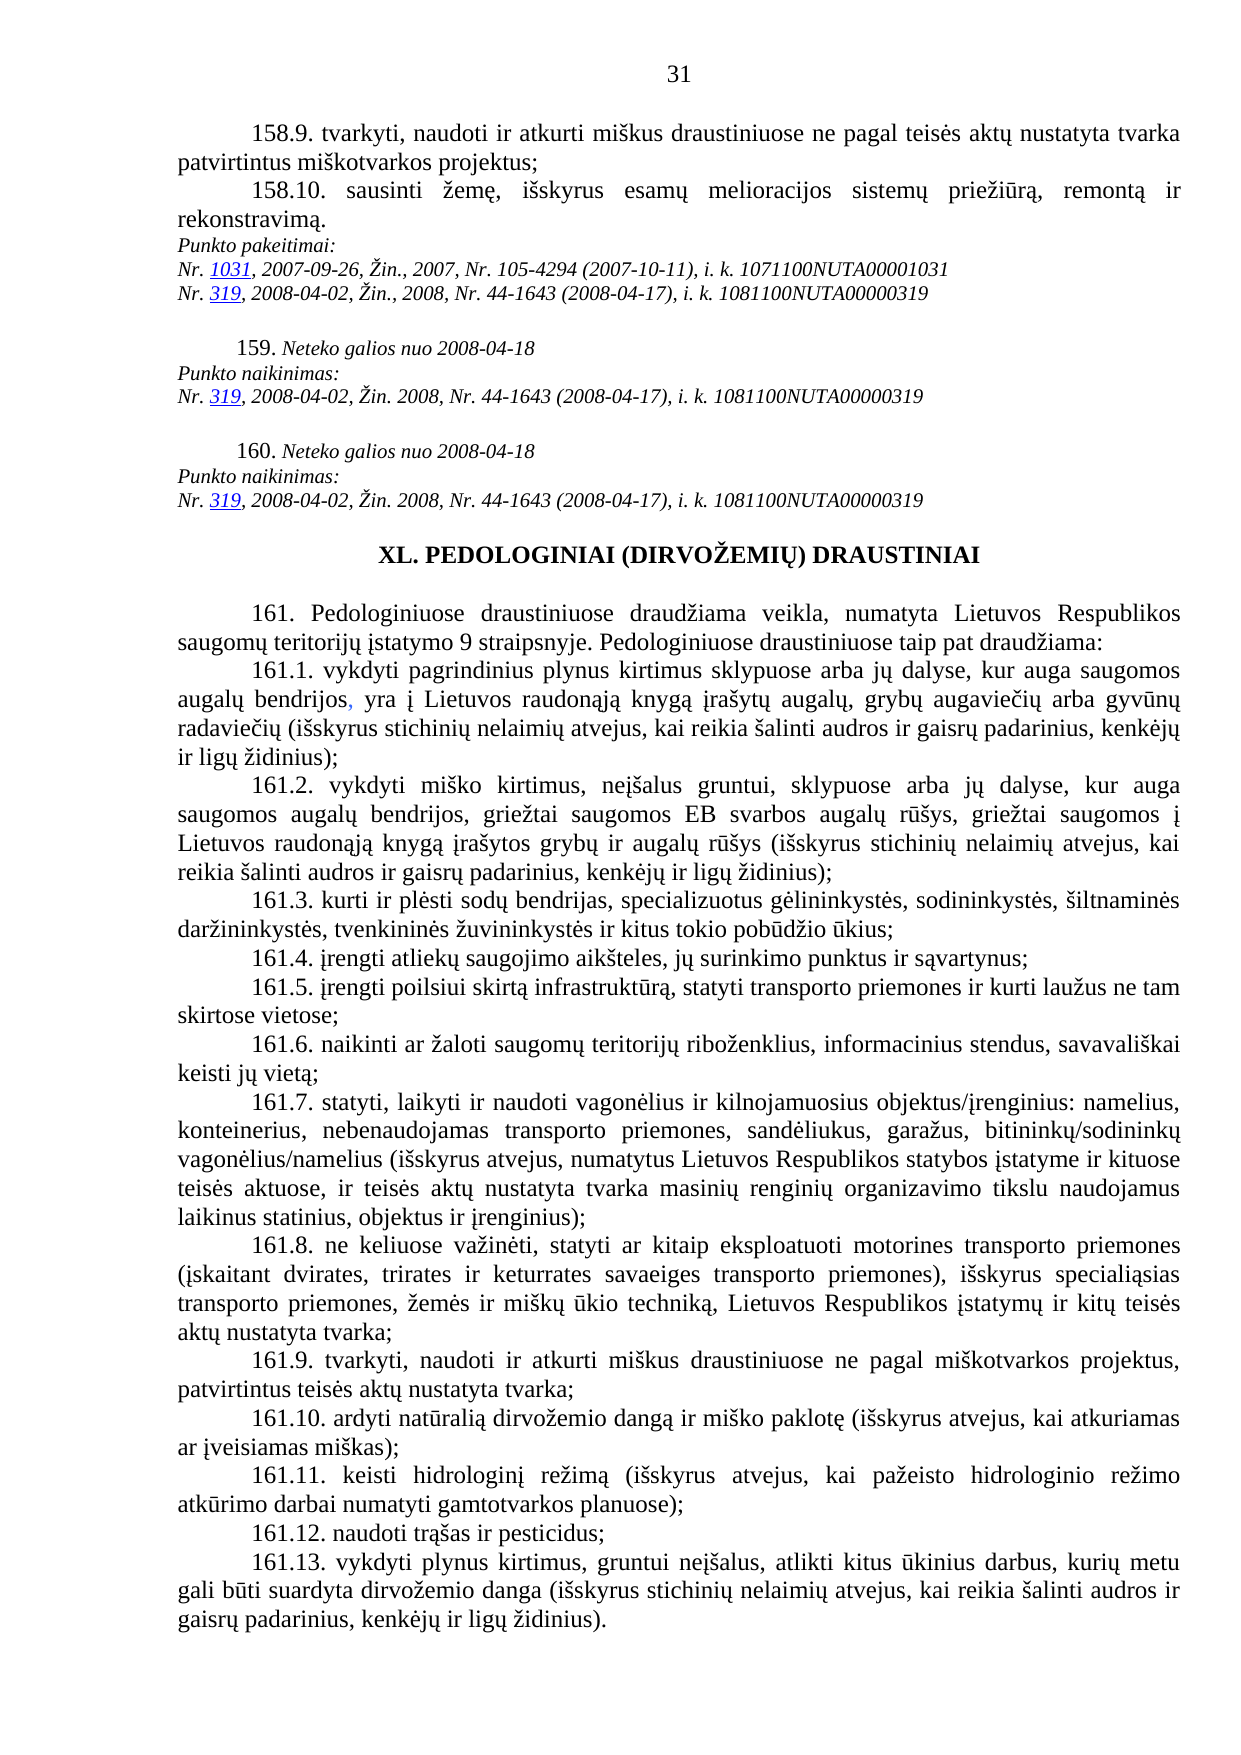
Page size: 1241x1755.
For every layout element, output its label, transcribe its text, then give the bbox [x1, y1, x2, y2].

text Nr. 319, 2008-04-02, Žin. 2008, Nr. 44-1643 (2008-04-17), i. k. 1081100NUTA00000319 [177, 488, 1181, 512]
text 161.13. vykdyti plynus kirtimus, gruntui neįšalus, atlikti kitus ūkinius darbus, kurių metu gali būti suardyta dirvožemio danga (išskyrus stichinių nelaimių atvejus, kai reikia šalinti audros ir gaisrų padarinius, kenkėjų ir ligų židinius). [177, 1547, 1181, 1633]
text Nr. 1031, 2007-09-26, Žin., 2007, Nr. 105-4294 (2007-10-11), i. k. 1071100NUTA00001031 [177, 257, 1181, 281]
text 161.5. įrengti poilsiui skirtą infrastruktūrą, statyti transporto priemones ir kurti laužus ne tam skirtose vietose; [177, 972, 1181, 1029]
text 161.1. vykdyti pagrindinius plynus kirtimus sklypuose arba jų dalyse, kur auga saugomos augalų bendrijos, yra į Lietuvos raudonąją knygą įrašytų augalų, grybų augaviečių arba gyvūnų radaviečių (išskyrus stichinių nelaimių atvejus, kai reikia šalinti audros ir gaisrų padarinius, kenkėjų ir ligų židinius); [177, 656, 1181, 771]
text 158.9. tvarkyti, naudoti ir atkurti miškus draustiniuose ne pagal teisės aktų nustatyta tvarka patvirtintus miškotvarkos projektus; [177, 118, 1181, 176]
text 158.10. sausinti žemę, išskyrus esamų melioracijos sistemų priežiūrą, remontą ir rekonstravimą. [177, 176, 1181, 233]
text Nr. 319, 2008-04-02, Žin., 2008, Nr. 44-1643 (2008-04-17), i. k. 1081100NUTA00000319 [177, 281, 1181, 305]
text 160. Neteko galios nuo 2008-04-18 [177, 437, 1181, 464]
text 161.8. ne keliuose važinėti, statyti ar kitaip eksploatuoti motorines transporto priemones (įskaitant dvirates, trirates ir keturrates savaeiges transporto priemones), išskyrus specialiąsias transporto priemones, žemės ir miškų ūkio techniką, Lietuvos Respublikos įstatymų ir kitų teisės aktų nustatyta tvarka; [177, 1231, 1181, 1346]
text 161.10. ardyti natūralią dirvožemio dangą ir miško paklotę (išskyrus atvejus, kai atkuriamas ar įveisiamas miškas); [177, 1403, 1181, 1461]
text Nr. 319, 2008-04-02, Žin. 2008, Nr. 44-1643 (2008-04-17), i. k. 1081100NUTA00000319 [177, 384, 1181, 408]
text 161.2. vykdyti miško kirtimus, neįšalus gruntui, sklypuose arba jų dalyse, kur auga saugomos augalų bendrijos, griežtai saugomos EB svarbos augalų rūšys, griežtai saugomos į Lietuvos raudonąją knygą įrašytos grybų ir augalų rūšys (išskyrus stichinių nelaimių atvejus, kai reikia šalinti audros ir gaisrų padarinius, kenkėjų ir ligų židinius); [177, 771, 1181, 886]
text 161.3. kurti ir plėsti sodų bendrijas, specializuotus gėlininkystės, sodininkystės, šiltnaminės daržininkystės, tvenkininės žuvininkystės ir kitus tokio pobūdžio ūkius; [177, 886, 1181, 943]
text 161.9. tvarkyti, naudoti ir atkurti miškus draustiniuose ne pagal miškotvarkos projektus, patvirtintus teisės aktų nustatyta tvarka; [177, 1346, 1181, 1403]
text 161.11. keisti hidrologinį režimą (išskyrus atvejus, kai pažeisto hidrologinio režimo atkūrimo darbai numatyti gamtotvarkos planuose); [177, 1461, 1181, 1518]
text 161.12. naudoti trąšas ir pesticidus; [177, 1518, 1181, 1547]
text Punkto naikinimas: [177, 360, 1181, 384]
text 161.7. statyti, laikyti ir naudoti vagonėlius ir kilnojamuosius objektus/įrenginius: namelius, konteinerius, nebenaudojamas transporto priemones, sandėliukus, garažus, bitininkų/sodininkų vagonėlius/namelius (išskyrus atvejus, numatytus Lietuvos Respublikos statybos įstatyme ir kituose teisės aktuose, ir teisės aktų nustatyta tvarka masinių renginių organizavimo tikslu naudojamus laikinus statinius, objektus ir įrenginius); [177, 1087, 1181, 1231]
text 159. Neteko galios nuo 2008-04-18 [177, 334, 1181, 360]
text 161.6. naikinti ar žaloti saugomų teritorijų riboženklius, informacinius stendus, savavališkai keisti jų vietą; [177, 1029, 1181, 1087]
text 161. Pedologiniuose draustiniuose draudžiama veikla, numatyta Lietuvos Respublikos saugomų teritorijų įstatymo 9 straipsnyje. Pedologiniuose draustiniuose taip pat draudžiama: [177, 598, 1181, 656]
text Punkto naikinimas: [177, 464, 1181, 488]
text 161.4. įrengti atliekų saugojimo aikšteles, jų surinkimo punktus ir sąvartynus; [177, 943, 1181, 972]
text XL. PEDOLOGINIAI (DIRVOŽEMIŲ) DRAUSTINIAI [177, 541, 1181, 569]
text Punkto pakeitimai: [177, 233, 1181, 257]
